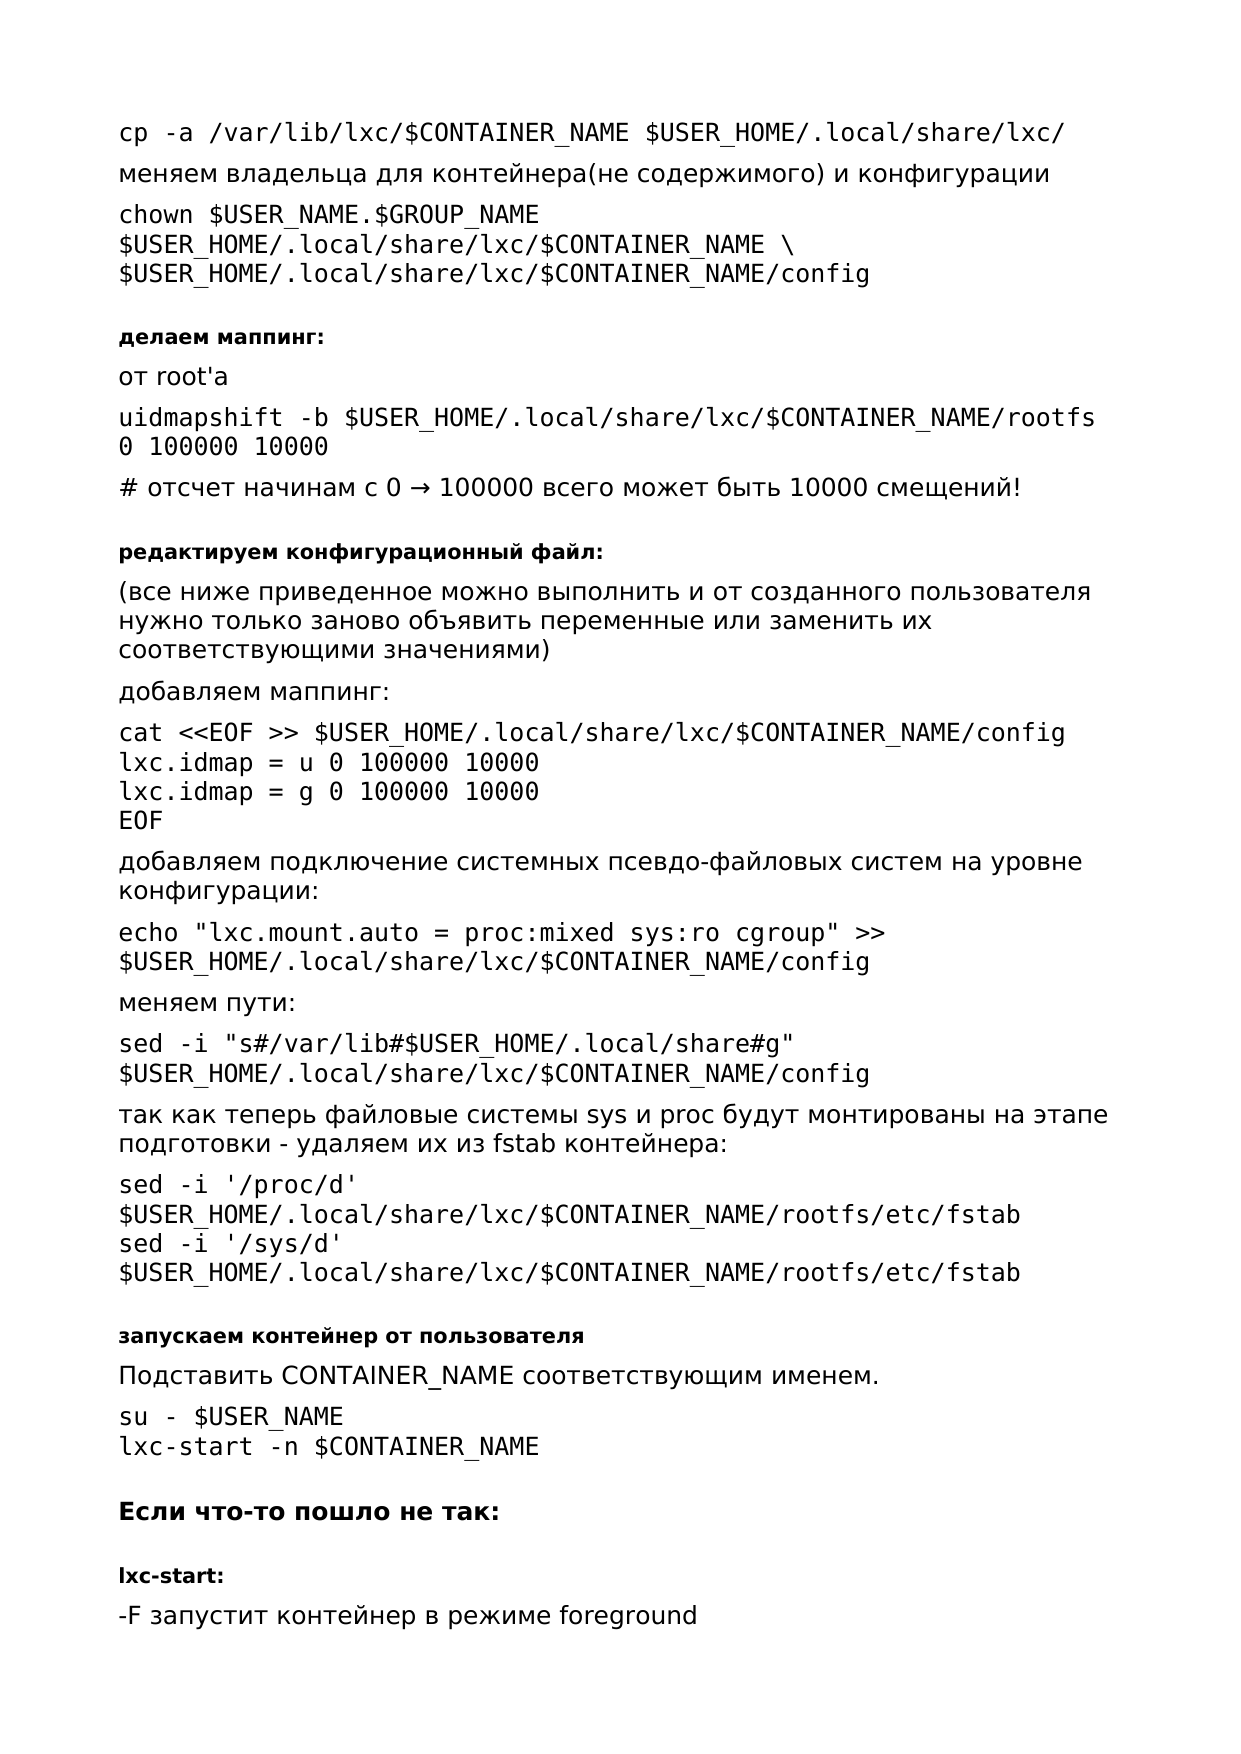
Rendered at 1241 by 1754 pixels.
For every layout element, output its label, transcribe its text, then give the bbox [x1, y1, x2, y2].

text от root'а [118, 362, 1122, 391]
text Подставить CONTAINER_NAME соответствующим именем. [118, 1361, 1122, 1390]
text cp -a /var/lib/lxc/$CONTAINER_NAME $USER_HOME/.local/share/lxc/ [118, 118, 1122, 147]
text cat <<EOF >> $USER_HOME/.local/share/lxc/$CONTAINER_NAME/config lxc.idmap = u 0 100000 10000 lxc.idmap = g 0 100000 10000 EOF [118, 719, 1122, 835]
text добавляем подключение системных псевдо-файловых систем на уровне конфигурации: [118, 847, 1122, 905]
subtitle lxc-start: [118, 1564, 1122, 1588]
text меняем владельца для контейнера(не содержимого) и конфигурации [118, 159, 1122, 188]
subtitle запускаем контейнер от пользователя [118, 1324, 1122, 1348]
subtitle Если что-то пошло не так: [118, 1498, 1122, 1527]
text так как теперь файловые системы sys и proc будут монтированы на этапе подготовки - удаляем их из fstab контейнера: [118, 1100, 1122, 1158]
text su - $USER_NAME lxc-start -n $CONTAINER_NAME [118, 1402, 1122, 1461]
text -F запустит контейнер в режиме foreground [118, 1601, 1122, 1630]
text добавляем маппинг: [118, 677, 1122, 706]
text (все ниже приведенное можно выполнить и от созданного пользователя нужно только заново объявить переменные или заменить их соответствующими значениями) [118, 577, 1122, 664]
text sed -i '/proc/d' $USER_HOME/.local/share/lxc/$CONTAINER_NAME/rootfs/etc/fstab sed -i '/sys/d' $USER_HOME/.local/share/lxc/$CONTAINER_NAME/rootfs/etc/fstab [118, 1171, 1122, 1287]
text uidmapshift -b $USER_HOME/.local/share/lxc/$CONTAINER_NAME/rootfs 0 100000 10000 [118, 403, 1122, 462]
text sed -i "s#/var/lib#$USER_HOME/.local/share#g" $USER_HOME/.local/share/lxc/$CONTAINER_NAME/config [118, 1030, 1122, 1088]
subtitle редактируем конфигурационный файл: [118, 540, 1122, 564]
text меняем пути: [118, 988, 1122, 1017]
text # отсчет начинам с 0 → 100000 всего может быть 10000 смещений! [118, 473, 1122, 503]
text echo "lxc.mount.auto = proc:mixed sys:ro cgroup" >> $USER_HOME/.local/share/lxc/$CONTAINER_NAME/config [118, 918, 1122, 976]
text chown $USER_NAME.$GROUP_NAME $USER_HOME/.local/share/lxc/$CONTAINER_NAME \ $USER_HOME/.local/share/lxc/$CONTAINER_NAME/config [118, 201, 1122, 288]
subtitle делаем маппинг: [118, 325, 1122, 349]
